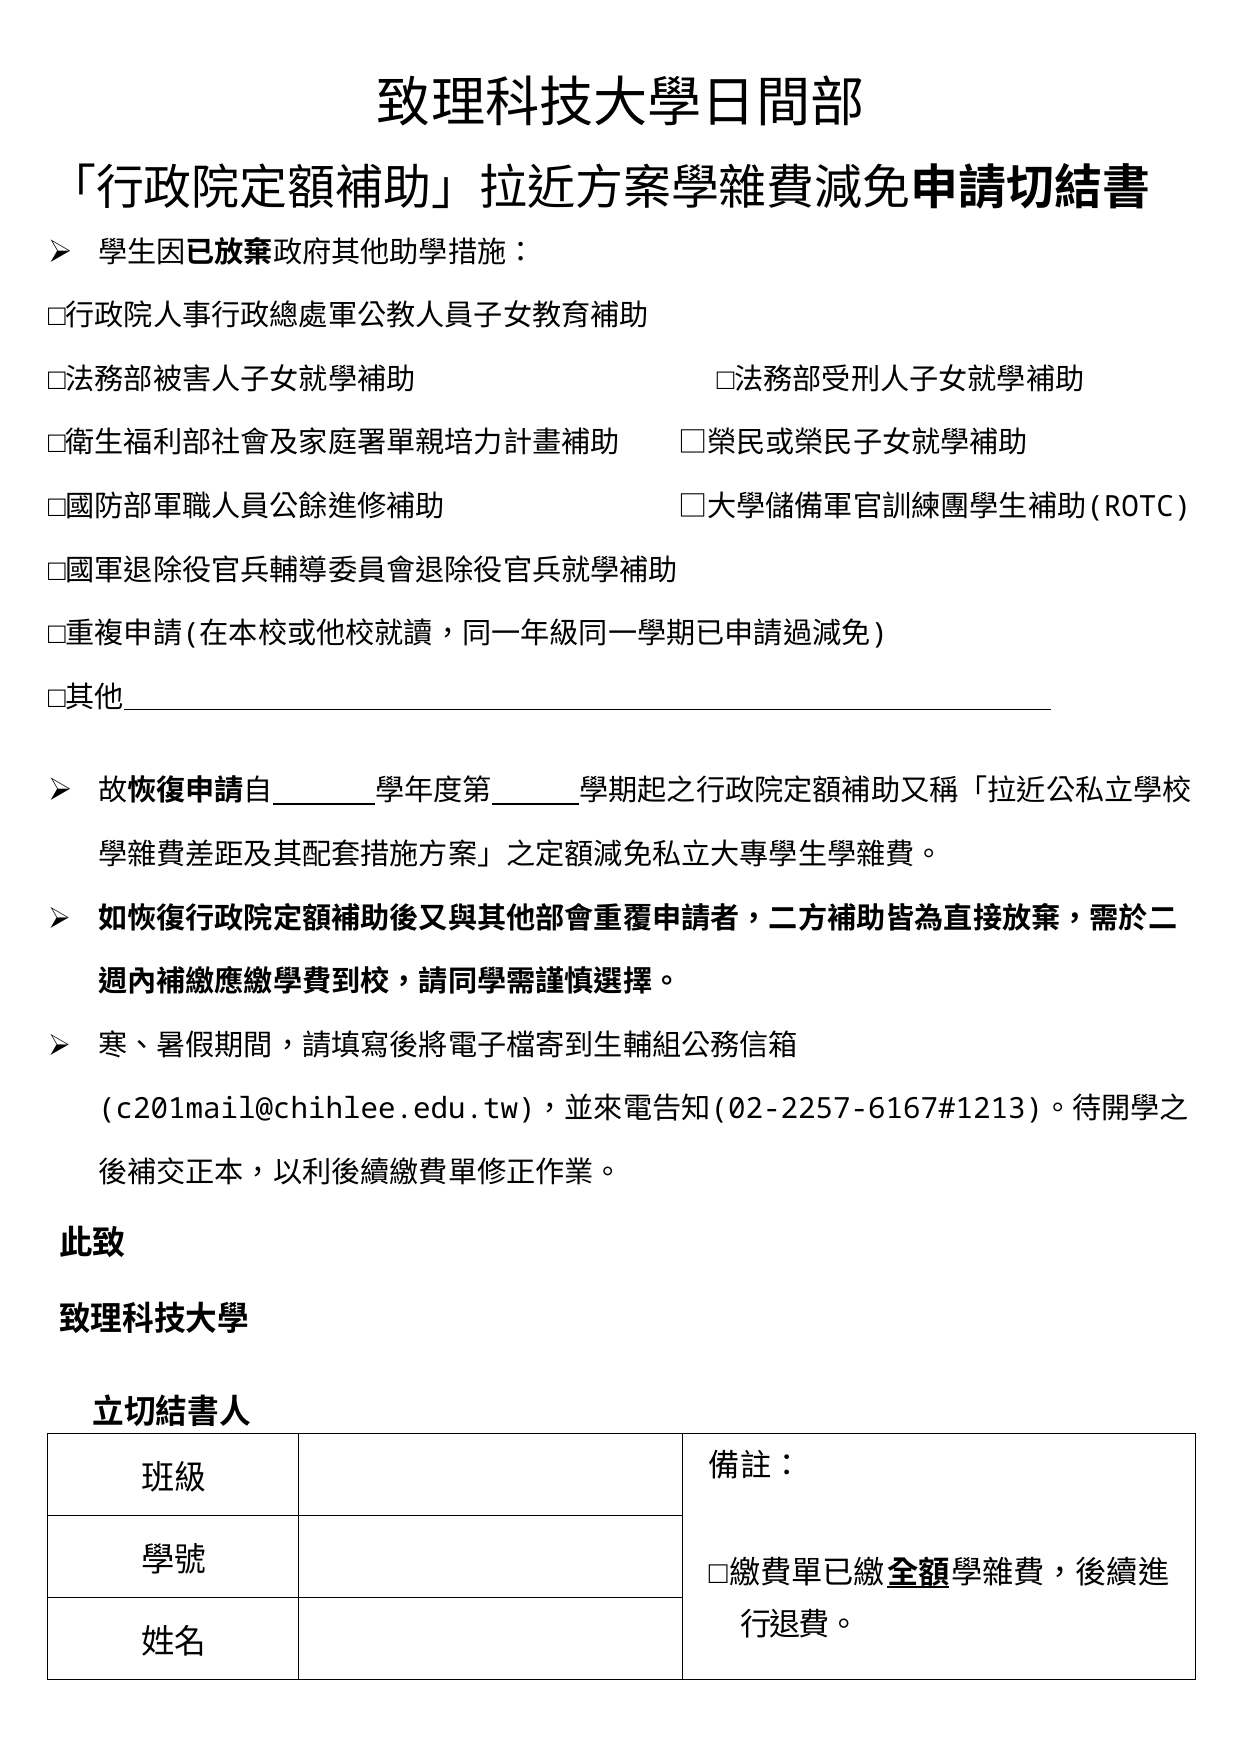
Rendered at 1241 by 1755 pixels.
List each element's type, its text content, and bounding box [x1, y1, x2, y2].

table_cell 姓名 [48, 1598, 298, 1679]
list 如恢復行政院定額補助後又與其他部會重覆申請者，二方補助皆為直接放棄，需於二週內補繳應繳學費到校，請同學需謹慎選擇。 [48, 894, 1197, 1000]
table_cell [299, 1516, 682, 1597]
text □國防部軍職人員公餘進修補助 □大學儲備軍官訓練團學生補助(ROTC) [48, 482, 1197, 525]
text 致理科技大學日間部 [103, 58, 1138, 137]
list 故恢復申請自 學年度第 學期起之行政院定額補助又稱「拉近公私立學校學雜費差距及其配套措施方案」之定額減免私立大專學生學雜費。 [48, 767, 1197, 872]
list 寒、暑假期間，請填寫後將電子檔寄到生輔組公務信箱(c201mail@chihlee.edu.tw)，並來電告知(02-2257-6167#1213)。待開學之後補交正本，以利後續繳費單修正作業。 [48, 1021, 1197, 1191]
text □衛生福利部社會及家庭署單親培力計畫補助 □榮民或榮民子女就學補助 [48, 419, 1197, 461]
text □法務部被害人子女就學補助 □法務部受刑人子女就學補助 [48, 355, 1197, 398]
table_header [299, 1434, 682, 1515]
text 立切結書人 [92, 1385, 1197, 1433]
table_cell 學號 [48, 1516, 298, 1597]
text □國軍退除役官兵輔導委員會退除役官兵就學補助 [48, 546, 1197, 588]
text □重複申請(在本校或他校就讀，同一年級同一學期已申請過減免) [48, 609, 1197, 652]
text 「行政院定額補助」拉近方案學雜費減免申請切結書 [48, 149, 1197, 218]
text □其他 [48, 673, 1197, 716]
table_header 備註： □繳費單已繳全額學雜費，後續進行退費。 [683, 1434, 1195, 1679]
text 致理科技大學 [59, 1293, 1197, 1339]
table_cell [299, 1598, 682, 1679]
list 學生因已放棄政府其他助學措施： [48, 228, 1197, 271]
text □行政院人事行政總處軍公教人員子女教育補助 [48, 292, 1197, 334]
text 此致 [59, 1216, 893, 1264]
table_header 班級 [48, 1434, 298, 1515]
